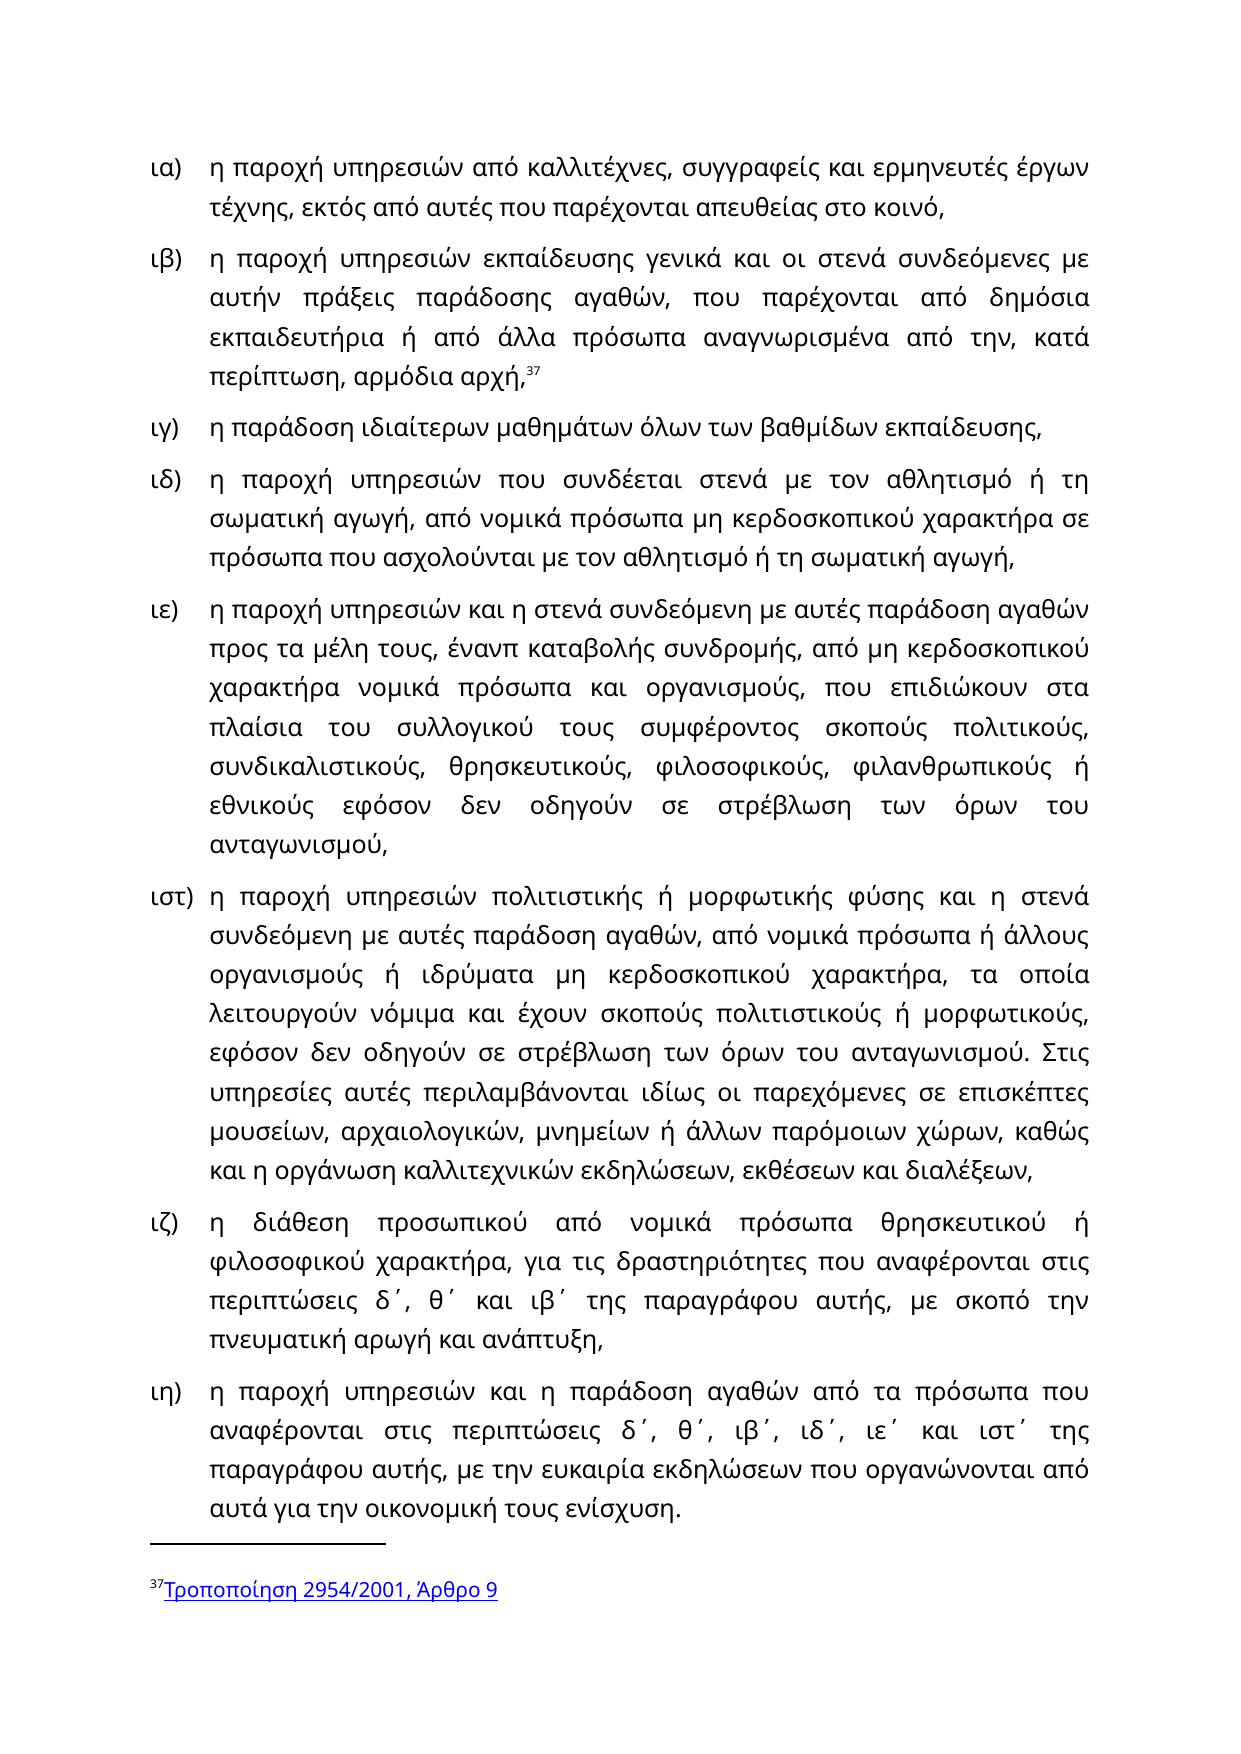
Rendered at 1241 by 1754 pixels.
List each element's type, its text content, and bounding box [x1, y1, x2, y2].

list ιε) η παροχή υπηρεσιών και η στενά συνδεόμενη με αυτές παράδοση αγαθών προς τα μέλη τους, ένανπ καταβολής συνδρομής, από μη κερδοσκοπικού χαρακτήρα νομικά πρόσωπα και οργανισμούς, που επιδιώκουν στα πλαίσια του συλλογικού τους συμφέροντος σκοπούς πολιτικούς, συνδικαλιστικούς, θρησκευτικούς, φιλοσοφικούς, φιλανθρωπικούς ή εθνικούς εφόσον δεν οδηγούν σε στρέβλωση των όρων του ανταγωνισμού, [150, 592, 1090, 861]
list ιδ) η παροχή υπηρεσιών που συνδέεται στενά με τον αθλητισμό ή τη σωματική αγωγή, από νομικά πρόσωπα μη κερδοσκοπικού χαρακτήρα σε πρόσωπα που ασχολούνται με τον αθλητισμό ή τη σωματική αγωγή, [150, 462, 1090, 574]
list ιγ) η παράδοση ιδιαίτερων μαθημάτων όλων των βαθμίδων εκπαίδευσης, [150, 410, 1090, 444]
list ια) η παροχή υπηρεσιών από καλλιτέχνες, συγγραφείς και ερμηνευτές έργων τέχνης, εκτός από αυτές που παρέχονται απευθείας στο κοινό, [150, 150, 1090, 223]
text Τροποποίηση 2954/2001, Άρθρο 9 [150, 1576, 1090, 1604]
list ιζ) η διάθεση προσωπικού από νομικά πρόσωπα θρησκευτικού ή φιλοσοφικού χαρακτήρα, για τις δραστηριότητες που αναφέρονται στις περιπτώσεις δ΄, θ΄ και ιβ΄ της παραγράφου αυτής, με σκοπό την πνευματική αρωγή και ανάπτυξη, [150, 1204, 1090, 1356]
list ιστ) η παροχή υπηρεσιών πολιτιστικής ή μορφωτικής φύσης και η στενά συνδεόμενη με αυτές παράδοση αγαθών, από νομικά πρόσωπα ή άλλους οργανισμούς ή ιδρύματα μη κερδοσκοπικού χαρακτήρα, τα οποία λειτουργούν νόμιμα και έχουν σκοπούς πολιτιστικούς ή μορφωτικούς, εφόσον δεν οδηγούν σε στρέβλωση των όρων του ανταγωνισμού. Στις υπηρεσίες αυτές περιλαμβάνονται ιδίως οι παρεχόμενες σε επισκέπτες μουσείων, αρχαιολογικών, μνημείων ή άλλων παρόμοιων χώρων, καθώς και η οργάνωση καλλιτεχνικών εκδηλώσεων, εκθέσεων και διαλέξεων, [150, 878, 1090, 1187]
list ιβ) η παροχή υπηρεσιών εκπαίδευσης γενικά και οι στενά συνδεόμενες με αυτήν πράξεις παράδοσης αγαθών, που παρέχονται από δημόσια εκπαιδευτήρια ή από άλλα πρόσωπα αναγνωρισμένα από την, κατά περίπτωση, αρμόδια αρχή, [150, 241, 1090, 392]
list ιη) η παροχή υπηρεσιών και η παράδοση αγαθών από τα πρόσωπα που αναφέρονται στις περιπτώσεις δ΄, θ΄, ιβ΄, ιδ΄, ιε΄ και ιστ΄ της παραγράφου αυτής, με την ευκαιρία εκδηλώσεων που οργανώνονται από αυτά για την οικονομική τους ενίσχυση. [150, 1373, 1090, 1525]
